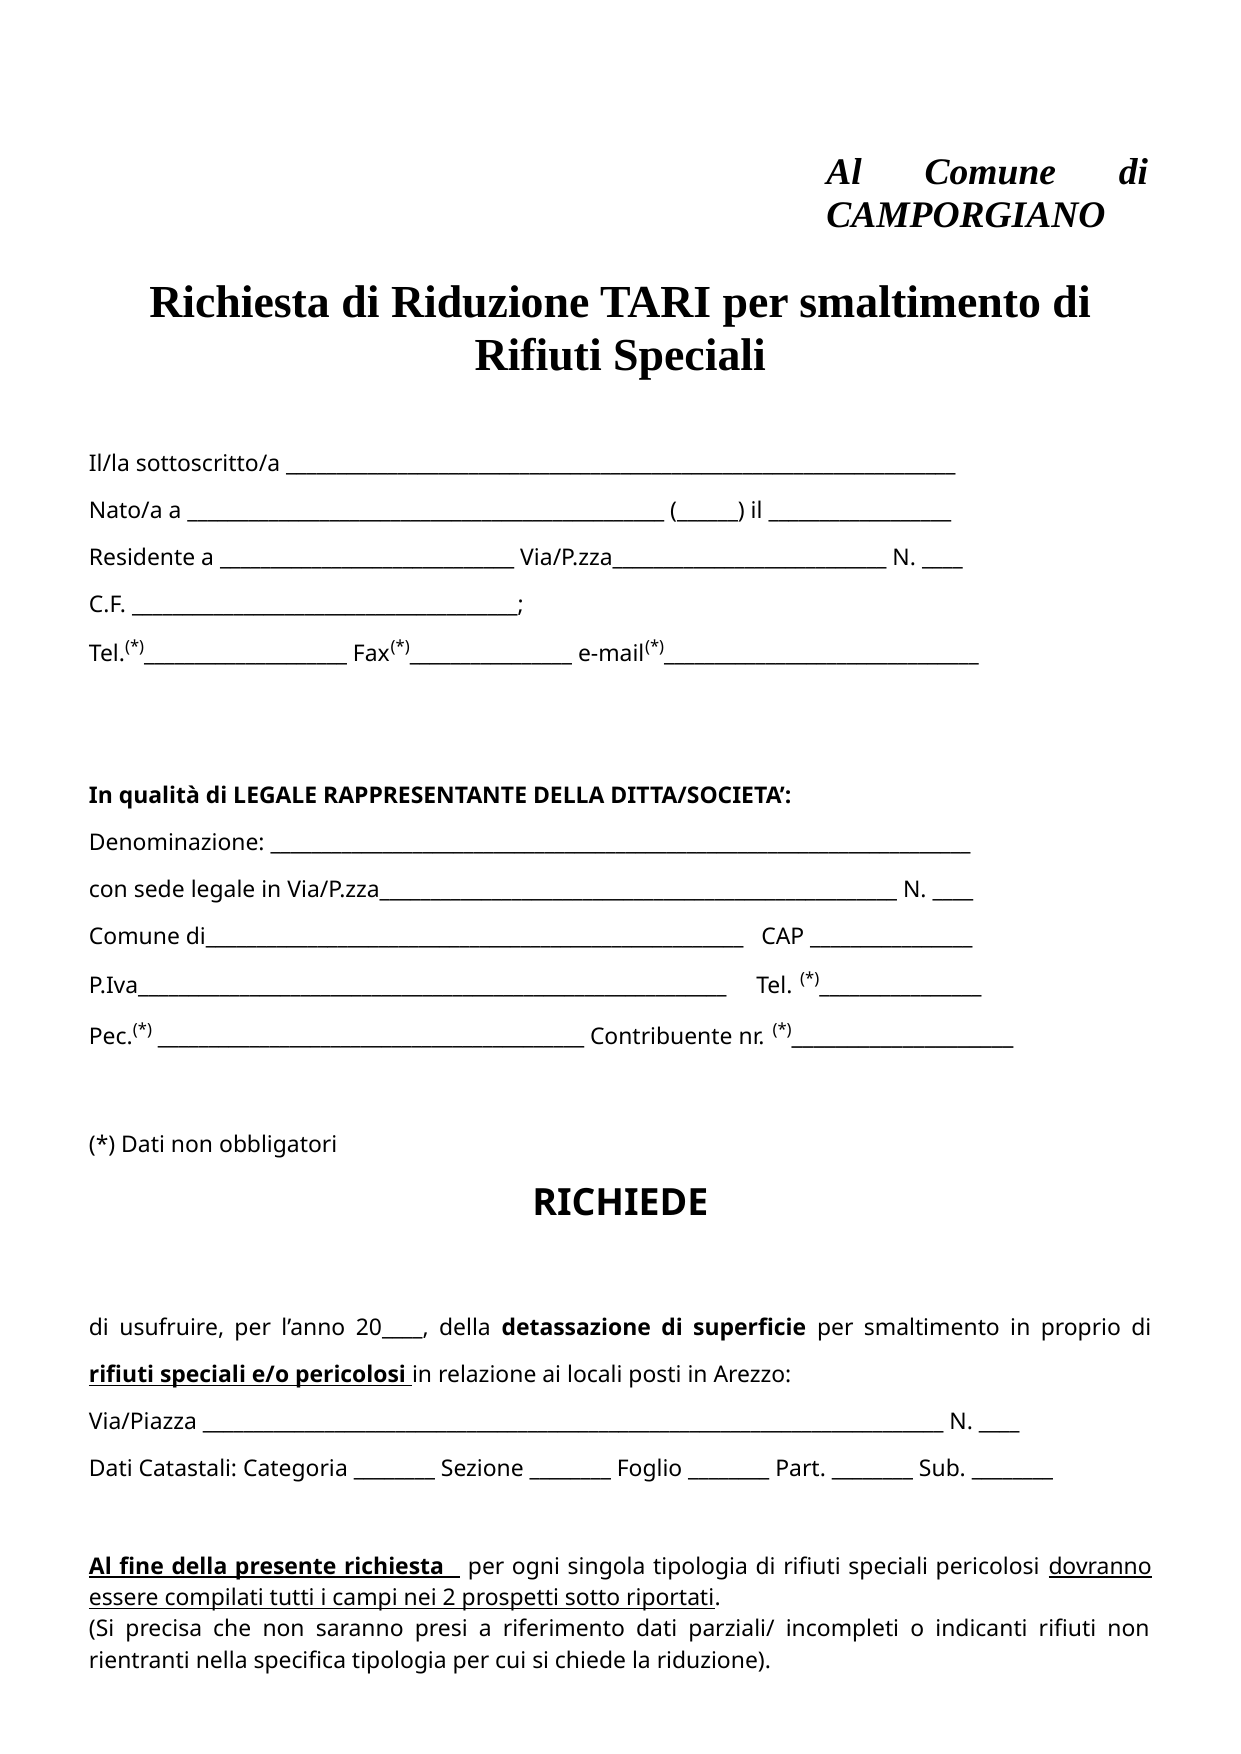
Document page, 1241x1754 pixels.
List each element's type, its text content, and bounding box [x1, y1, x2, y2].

text Dati Catastali: Categoria ________ Sezione ________ Foglio ________ Part. ________ Sub. ________ [89, 1452, 1152, 1483]
text Comune di_____________________________________________________ CAP ________________ [89, 920, 1152, 951]
text di usufruire, per l’anno 20____, della detassazione di superficie per smaltimento in proprio di rifiuti speciali e/o pericolosi in relazione ai locali posti in Arezzo: [89, 1311, 1152, 1389]
text P.Iva__________________________________________________________ Tel. (*)________________ [89, 967, 1152, 1001]
text Denominazione: _____________________________________________________________________ [89, 826, 1152, 857]
text C.F. ______________________________________; [89, 588, 1152, 619]
text In qualità di LEGALE RAPPRESENTANTE DELLA DITTA/SOCIETA’: [89, 779, 1152, 811]
text (Si precisa che non saranno presi a riferimento dati parziali/ incompleti o indicanti rifiuti non rientranti nella specifica tipologia per cui si chiede la riduzione). [89, 1612, 1152, 1675]
text (*) Dati non obbligatori [89, 1128, 1152, 1159]
text Residente a _____________________________ Via/P.zza___________________________ N. ____ [89, 541, 1152, 572]
text Richiesta di Riduzione TARI per smaltimento di Rifiuti Speciali [89, 274, 1152, 380]
text Via/Piazza _________________________________________________________________________ N. ____ [89, 1405, 1152, 1436]
text RICHIEDE [89, 1175, 1152, 1226]
text Tel.(*)____________________ Fax(*)________________ e-mail(*)_______________________________ [89, 634, 1152, 668]
text Al fine della presente richiesta per ogni singola tipologia di rifiuti speciali pericolosi dovranno essere compilati tutti i campi nei 2 prospetti sotto riportati. [89, 1550, 1152, 1612]
text Il/la sottoscritto/a __________________________________________________________________ [89, 447, 1152, 478]
text Pec.(*) __________________________________________ Contribuente nr. (*)____________________ [89, 1018, 1152, 1052]
text con sede legale in Via/P.zza___________________________________________________ N. ____ [89, 873, 1152, 904]
text Nato/a a _______________________________________________ (______) il __________________ [89, 494, 1152, 525]
text Al Comune di CAMPORGIANO [826, 150, 1152, 236]
